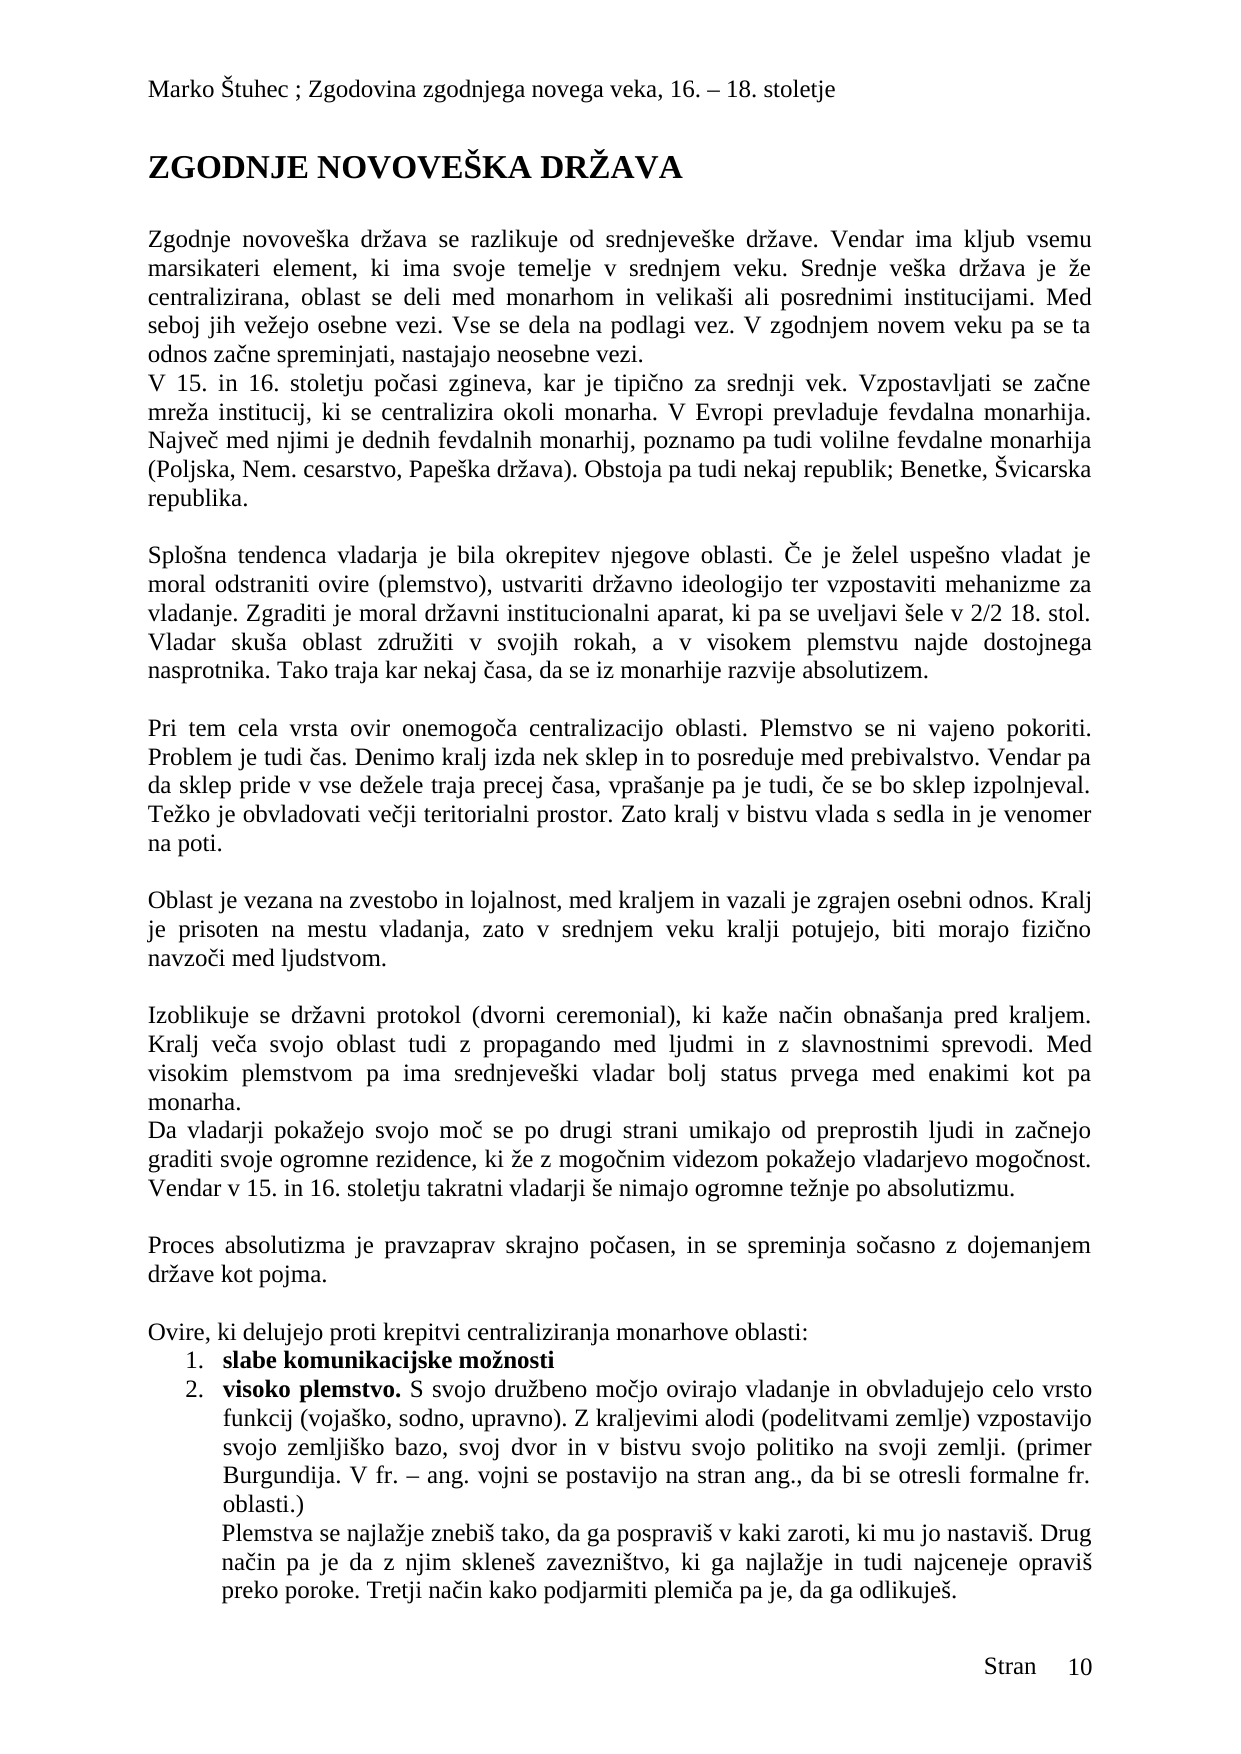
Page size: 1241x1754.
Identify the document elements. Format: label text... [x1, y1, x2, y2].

text Ovire, ki delujejo proti krepitvi centraliziranja monarhove oblasti: [148, 1317, 1093, 1346]
text Pri tem cela vrsta ovir onemogoča centralizacijo oblasti. Plemstvo se ni vajeno pokoriti. Problem je tudi čas. Denimo kralj izda nek sklep in to posreduje med prebivalstvo. Vendar pa da sklep pride v vse dežele traja precej časa, vprašanje pa je tudi, če se bo sklep izpolnjeval. Težko je obvladovati večji teritorialni prostor. Zato kralj v bistvu vlada s sedla in je venomer na poti. [148, 713, 1093, 857]
text Izoblikuje se državni protokol (dvorni ceremonial), ki kaže način obnašanja pred kraljem. Kralj veča svojo oblast tudi z propagando med ljudmi in z slavnostnimi sprevodi. Med visokim plemstvom pa ima srednjeveški vladar bolj status prvega med enakimi kot pa monarha. [148, 1001, 1093, 1116]
list slabe komunikacijske možnosti [185, 1346, 1093, 1374]
text V 15. in 16. stoletju počasi zgineva, kar je tipično za srednji vek. Vzpostavljati se začne mreža institucij, ki se centralizira okoli monarha. V Evropi prevladuje fevdalna monarhija. Največ med njimi je dednih fevdalnih monarhij, poznamo pa tudi volilne fevdalne monarhija (Poljska, Nem. cesarstvo, Papeška država). Obstoja pa tudi nekaj republik; Benetke, Švicarska republika. [148, 368, 1093, 512]
text Da vladarji pokažejo svojo moč se po drugi strani umikajo od preprostih ljudi in začnejo graditi svoje ogromne rezidence, ki že z mogočnim videzom pokažejo vladarjevo mogočnost. Vendar v 15. in 16. stoletju takratni vladarji še nimajo ogromne težnje po absolutizmu. [148, 1116, 1093, 1202]
text Plemstva se najlažje znebiš tako, da ga pospraviš v kaki zaroti, ki mu jo nastaviš. Drug način pa je da z njim skleneš zavezništvo, ki ga najlažje in tudi najceneje opraviš preko poroke. Tretji način kako podjarmiti plemiča pa je, da ga odlikuješ. [221, 1518, 1093, 1604]
text ZGODNJE NOVOVEŠKA DRŽAVA [148, 148, 1093, 186]
text Oblast je vezana na zvestobo in lojalnost, med kraljem in vazali je zgrajen osebni odnos. Kralj je prisoten na mestu vladanja, zato v srednjem veku kralji potujejo, biti morajo fizično navzoči med ljudstvom. [148, 886, 1093, 972]
text Zgodnje novoveška država se razlikuje od srednjeveške države. Vendar ima kljub vsemu marsikateri element, ki ima svoje temelje v srednjem veku. Srednje veška država je že centralizirana, oblast se deli med monarhom in velikaši ali posrednimi institucijami. Med seboj jih vežejo osebne vezi. Vse se dela na podlagi vez. V zgodnjem novem veku pa se ta odnos začne spreminjati, nastajajo neosebne vezi. [148, 224, 1093, 368]
text Splošna tendenca vladarja je bila okrepitev njegove oblasti. Če je želel uspešno vladat je moral odstraniti ovire (plemstvo), ustvariti državno ideologijo ter vzpostaviti mehanizme za vladanje. Zgraditi je moral državni institucionalni aparat, ki pa se uveljavi šele v 2/2 18. stol. Vladar skuša oblast združiti v svojih rokah, a v visokem plemstvu najde dostojnega nasprotnika. Tako traja kar nekaj časa, da se iz monarhije razvije absolutizem. [148, 541, 1093, 684]
text Proces absolutizma je pravzaprav skrajno počasen, in se spreminja sočasno z dojemanjem države kot pojma. [148, 1231, 1093, 1288]
list visoko plemstvo. S svojo družbeno močjo ovirajo vladanje in obvladujejo celo vrsto funkcij (vojaško, sodno, upravno). Z kraljevimi alodi (podelitvami zemlje) vzpostavijo svojo zemljiško bazo, svoj dvor in v bistvu svojo politiko na svoji zemlji. (primer Burgundija. V fr. – ang. vojni se postavijo na stran ang., da bi se otresli formalne fr. oblasti.) [185, 1374, 1093, 1518]
